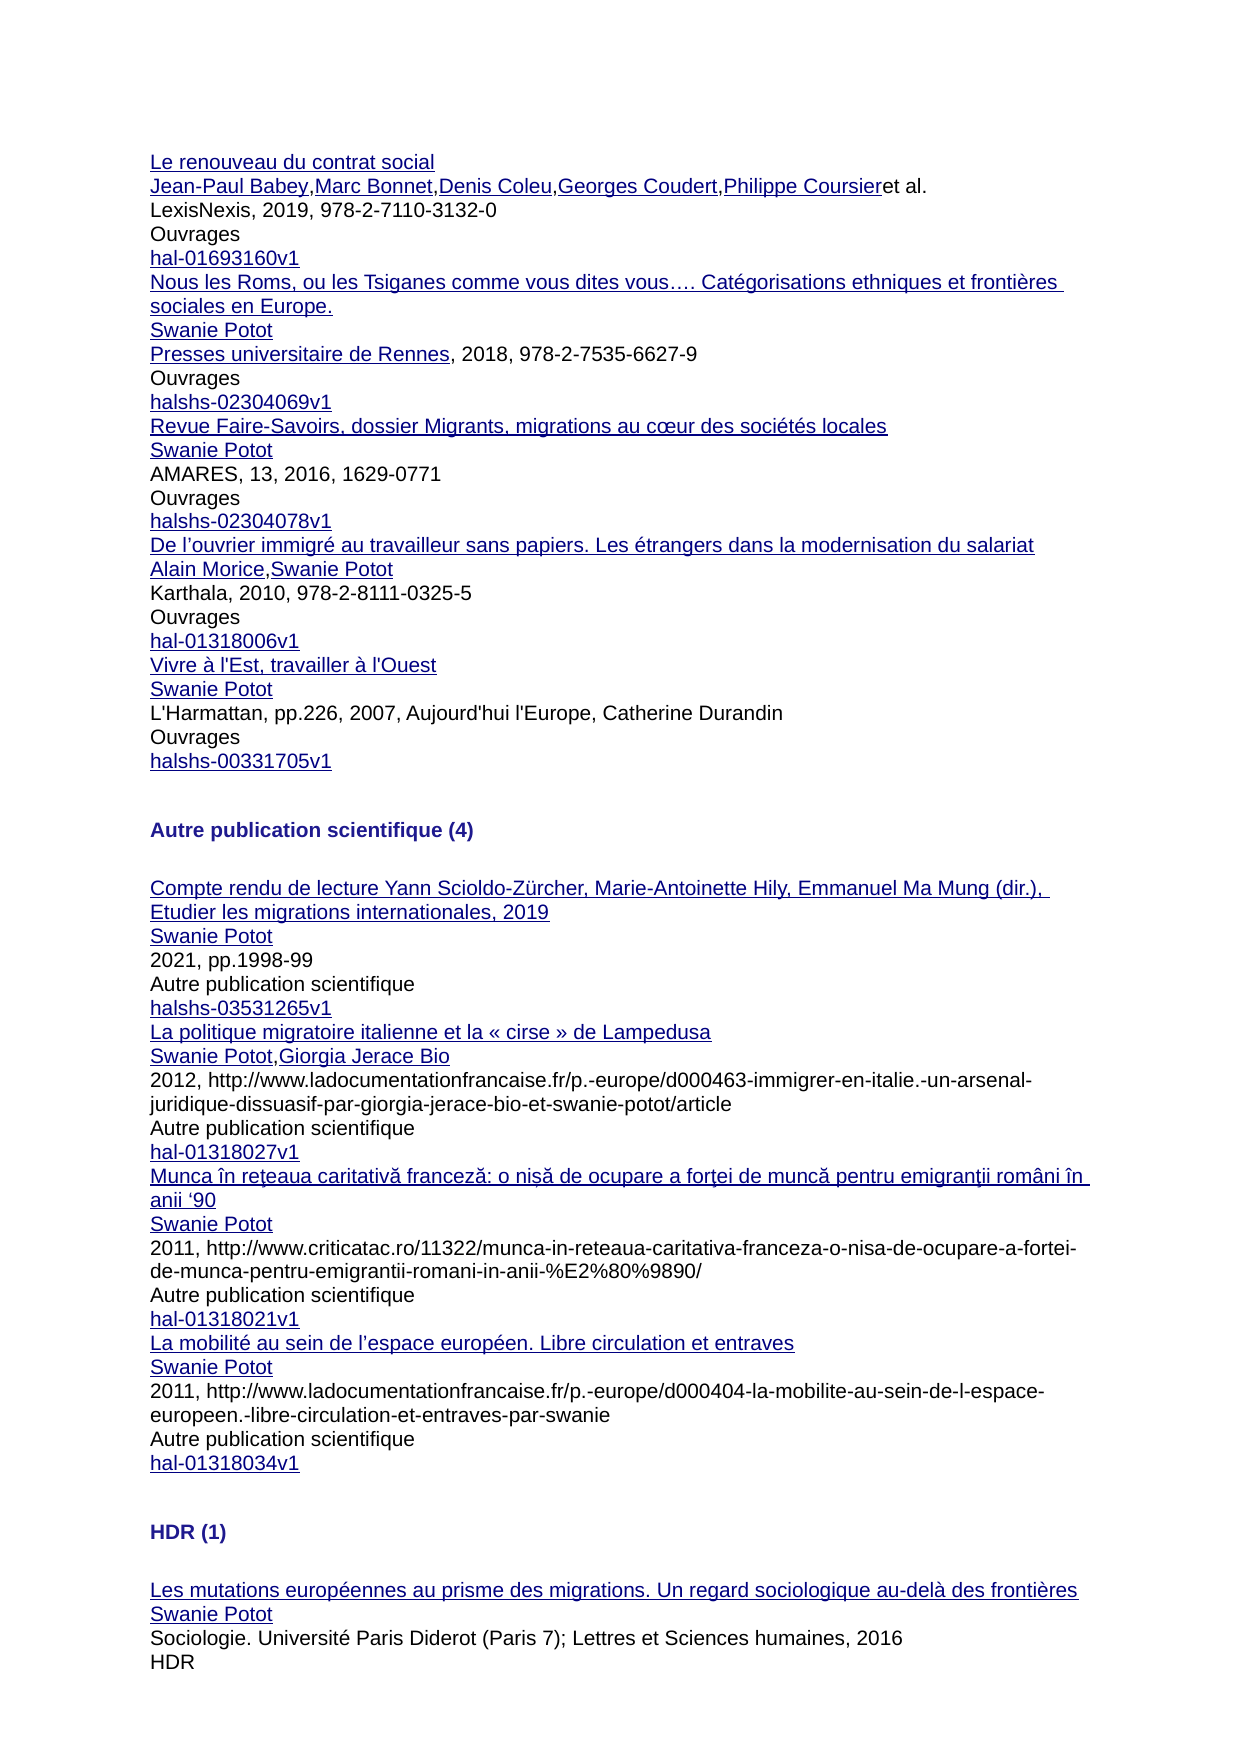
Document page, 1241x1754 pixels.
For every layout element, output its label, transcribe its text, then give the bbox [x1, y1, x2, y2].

subtitle Autre publication scientifique (4) [150, 818, 1090, 842]
table_cell La mobilité au sein de l’espace européen. Libre circulation et entraves Swanie Potot 2011, http://www.ladocumentationfrancaise.fr/p.-europe/d000404-la-mobilite-au-sein-de-l-espace-europeen.-libre-circulation-et-entraves-par-swanie Autre publication scientifique hal-01318034v1 [150, 1331, 1090, 1475]
table_cell Munca în reţeaua caritativă franceză: o nișă de ocupare a forţei de muncă pentru emigranţii români în [150, 1164, 1090, 1184]
table_cell De l’ouvrier immigré au travailleur sans papiers. Les étrangers dans la modernisation du salariat Alain Morice,Swanie Potot Karthala, 2010, 978-2-8111-0325-5 Ouvrages hal-01318006v1 [150, 533, 1090, 653]
table_cell Le renouveau du contrat social Jean-Paul Babey,Marc Bonnet,Denis Coleu,Georges Coudert,Philippe Coursieret al. LexisNexis, 2019, 978-2-7110-3132-0 Ouvrages hal-01693160v1 [150, 150, 1090, 270]
table_cell Vivre à l'Est, travailler à l'Ouest Swanie Potot L'Harmattan, pp.226, 2007, Aujourd'hui l'Europe, Catherine Durandin Ouvrages halshs-00331705v1 [150, 653, 1090, 773]
table_cell Revue Faire-Savoirs, dossier Migrants, migrations au cœur des sociétés locales Swanie Potot AMARES, 13, 2016, 1629-0771 Ouvrages halshs-02304078v1 [150, 414, 1090, 533]
table_header Compte rendu de lecture Yann Scioldo-Zürcher, Marie-Antoinette Hily, Emmanuel Ma Mung (dir.), Etudier les migrations internationales, 2019 Swanie Potot 2021, pp.1998-99 Autre publication scientifique halshs-03531265v1 [150, 876, 1090, 1020]
table_cell La politique migratoire italienne et la « cirse » de Lampedusa Swanie Potot,Giorgia Jerace Bio 2012, http://www.ladocumentationfrancaise.fr/p.-europe/d000463-immigrer-en-italie.-un-arsenal-juridique-dissuasif-par-giorgia-jerace-bio-et-swanie-potot/article Autre publication scientifique hal-01318027v1 [150, 1020, 1090, 1163]
subtitle HDR (1) [150, 1520, 1090, 1544]
table_cell Nous les Roms, ou les Tsiganes comme vous dites vous…. Catégorisations ethniques et frontières sociales en Europe. Swanie Potot Presses universitaire de Rennes, 2018, 978-2-7535-6627-9 Ouvrages halshs-02304069v1 [150, 270, 1090, 413]
table_cell anii ‘90 Swanie Potot 2011, http://www.criticatac.ro/11322/munca-in-reteaua-caritativa-franceza-o-nisa-de-ocupare-a-fortei-de-munca-pentru-emigrantii-romani-in-anii-%E2%80%9890/ Autre publication scientifique hal-01318021v1 [150, 1186, 1090, 1331]
table_header Les mutations européennes au prisme des migrations. Un regard sociologique au-delà des frontières Swanie Potot Sociologie. Université Paris Diderot (Paris 7); Lettres et Sciences humaines, 2016 HDR [150, 1578, 1090, 1674]
